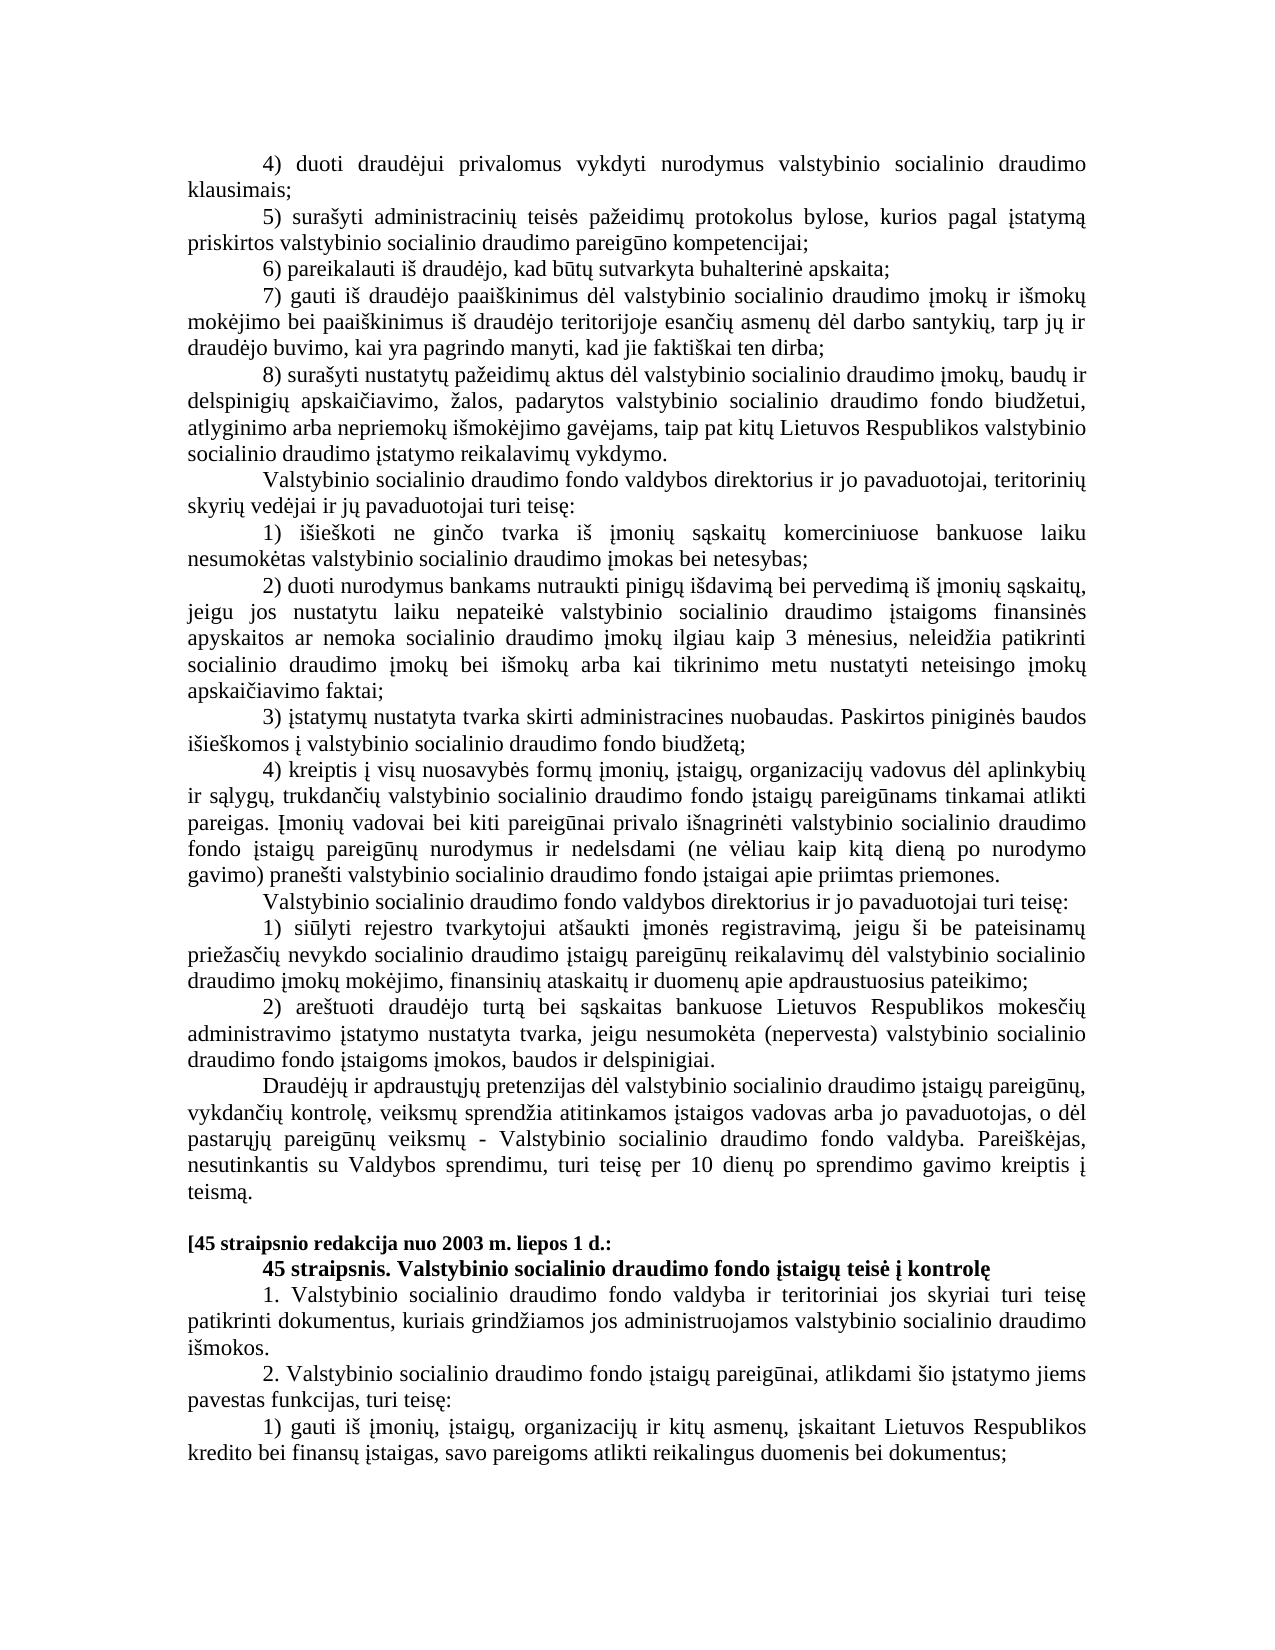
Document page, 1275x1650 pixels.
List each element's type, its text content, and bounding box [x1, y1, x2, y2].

text 7) gauti iš draudėjo paaiškinimus dėl valstybinio socialinio draudimo įmokų ir išmokų mokėjimo bei paaiškinimus iš draudėjo teritorijoje esančių asmenų dėl darbo santykių, tarp jų ir draudėjo buvimo, kai yra pagrindo manyti, kad jie faktiškai ten dirba; [187, 282, 1087, 361]
text 5) surašyti administracinių teisės pažeidimų protokolus bylose, kurios pagal įstatymą priskirtos valstybinio socialinio draudimo pareigūno kompetencijai; [187, 203, 1087, 255]
text 1) gauti iš įmonių, įstaigų, organizacijų ir kitų asmenų, įskaitant Lietuvos Respublikos kredito bei finansų įstaigas, savo pareigoms atlikti reikalingus duomenis bei dokumentus; [187, 1413, 1087, 1465]
text 3) įstatymų nustatyta tvarka skirti administracines nuobaudas. Paskirtos piniginės baudos išieškomos į valstybinio socialinio draudimo fondo biudžetą; [187, 703, 1087, 756]
text 1) siūlyti rejestro tvarkytojui atšaukti įmonės registravimą, jeigu ši be pateisinamų priežasčių nevykdo socialinio draudimo įstaigų pareigūnų reikalavimų dėl valstybinio socialinio draudimo įmokų mokėjimo, finansinių ataskaitų ir duomenų apie apdraustuosius pateikimo; [187, 914, 1087, 993]
text 8) surašyti nustatytų pažeidimų aktus dėl valstybinio socialinio draudimo įmokų, baudų ir delspinigių apskaičiavimo, žalos, padarytos valstybinio socialinio draudimo fondo biudžetui, atlyginimo arba nepriemokų išmokėjimo gavėjams, taip pat kitų Lietuvos Respublikos valstybinio socialinio draudimo įstatymo reikalavimų vykdymo. [187, 361, 1087, 466]
text 1) išieškoti ne ginčo tvarka iš įmonių sąskaitų komerciniuose bankuose laiku nesumokėtas valstybinio socialinio draudimo įmokas bei netesybas; [187, 519, 1087, 572]
text 2) duoti nurodymus bankams nutraukti pinigų išdavimą bei pervedimą iš įmonių sąskaitų, jeigu jos nustatytu laiku nepateikė valstybinio socialinio draudimo įstaigoms finansinės apyskaitos ar nemoka socialinio draudimo įmokų ilgiau kaip 3 mėnesius, neleidžia patikrinti socialinio draudimo įmokų bei išmokų arba kai tikrinimo metu nustatyti neteisingo įmokų apskaičiavimo faktai; [187, 572, 1087, 703]
text Valstybinio socialinio draudimo fondo valdybos direktorius ir jo pavaduotojai, teritorinių skyrių vedėjai ir jų pavaduotojai turi teisę: [187, 466, 1087, 519]
text 4) duoti draudėjui privalomus vykdyti nurodymus valstybinio socialinio draudimo klausimais; [187, 150, 1087, 203]
text Draudėjų ir apdraustųjų pretenzijas dėl valstybinio socialinio draudimo įstaigų pareigūnų, vykdančių kontrolę, veiksmų sprendžia atitinkamos įstaigos vadovas arba jo pavaduotojas, o dėl pastarųjų pareigūnų veiksmų - Valstybinio socialinio draudimo fondo valdyba. Pareiškėjas, nesutinkantis su Valdybos sprendimu, turi teisę per 10 dienų po sprendimo gavimo kreiptis į teismą. [187, 1072, 1087, 1204]
text 2) areštuoti draudėjo turtą bei sąskaitas bankuose Lietuvos Respublikos mokesčių administravimo įstatymo nustatyta tvarka, jeigu nesumokėta (nepervesta) valstybinio socialinio draudimo fondo įstaigoms įmokos, baudos ir delspinigiai. [187, 993, 1087, 1072]
text 1. Valstybinio socialinio draudimo fondo valdyba ir teritoriniai jos skyriai turi teisę patikrinti dokumentus, kuriais grindžiamos jos administruojamos valstybinio socialinio draudimo išmokos. [187, 1281, 1087, 1360]
text 45 straipsnis. Valstybinio socialinio draudimo fondo įstaigų teisė į kontrolę [187, 1254, 1087, 1281]
text 4) kreiptis į visų nuosavybės formų įmonių, įstaigų, organizacijų vadovus dėl aplinkybių ir sąlygų, trukdančių valstybinio socialinio draudimo fondo įstaigų pareigūnams tinkamai atlikti pareigas. Įmonių vadovai bei kiti pareigūnai privalo išnagrinėti valstybinio socialinio draudimo fondo įstaigų pareigūnų nurodymus ir nedelsdami (ne vėliau kaip kitą dieną po nurodymo gavimo) pranešti valstybinio socialinio draudimo fondo įstaigai apie priimtas priemones. [187, 756, 1087, 888]
text Valstybinio socialinio draudimo fondo valdybos direktorius ir jo pavaduotojai turi teisę: [187, 888, 1087, 914]
text 2. Valstybinio socialinio draudimo fondo įstaigų pareigūnai, atlikdami šio įstatymo jiems pavestas funkcijas, turi teisę: [187, 1360, 1087, 1413]
text 6) pareikalauti iš draudėjo, kad būtų sutvarkyta buhalterinė apskaita; [187, 255, 1087, 282]
text [45 straipsnio redakcija nuo 2003 m. liepos 1 d.: [187, 1231, 1087, 1254]
